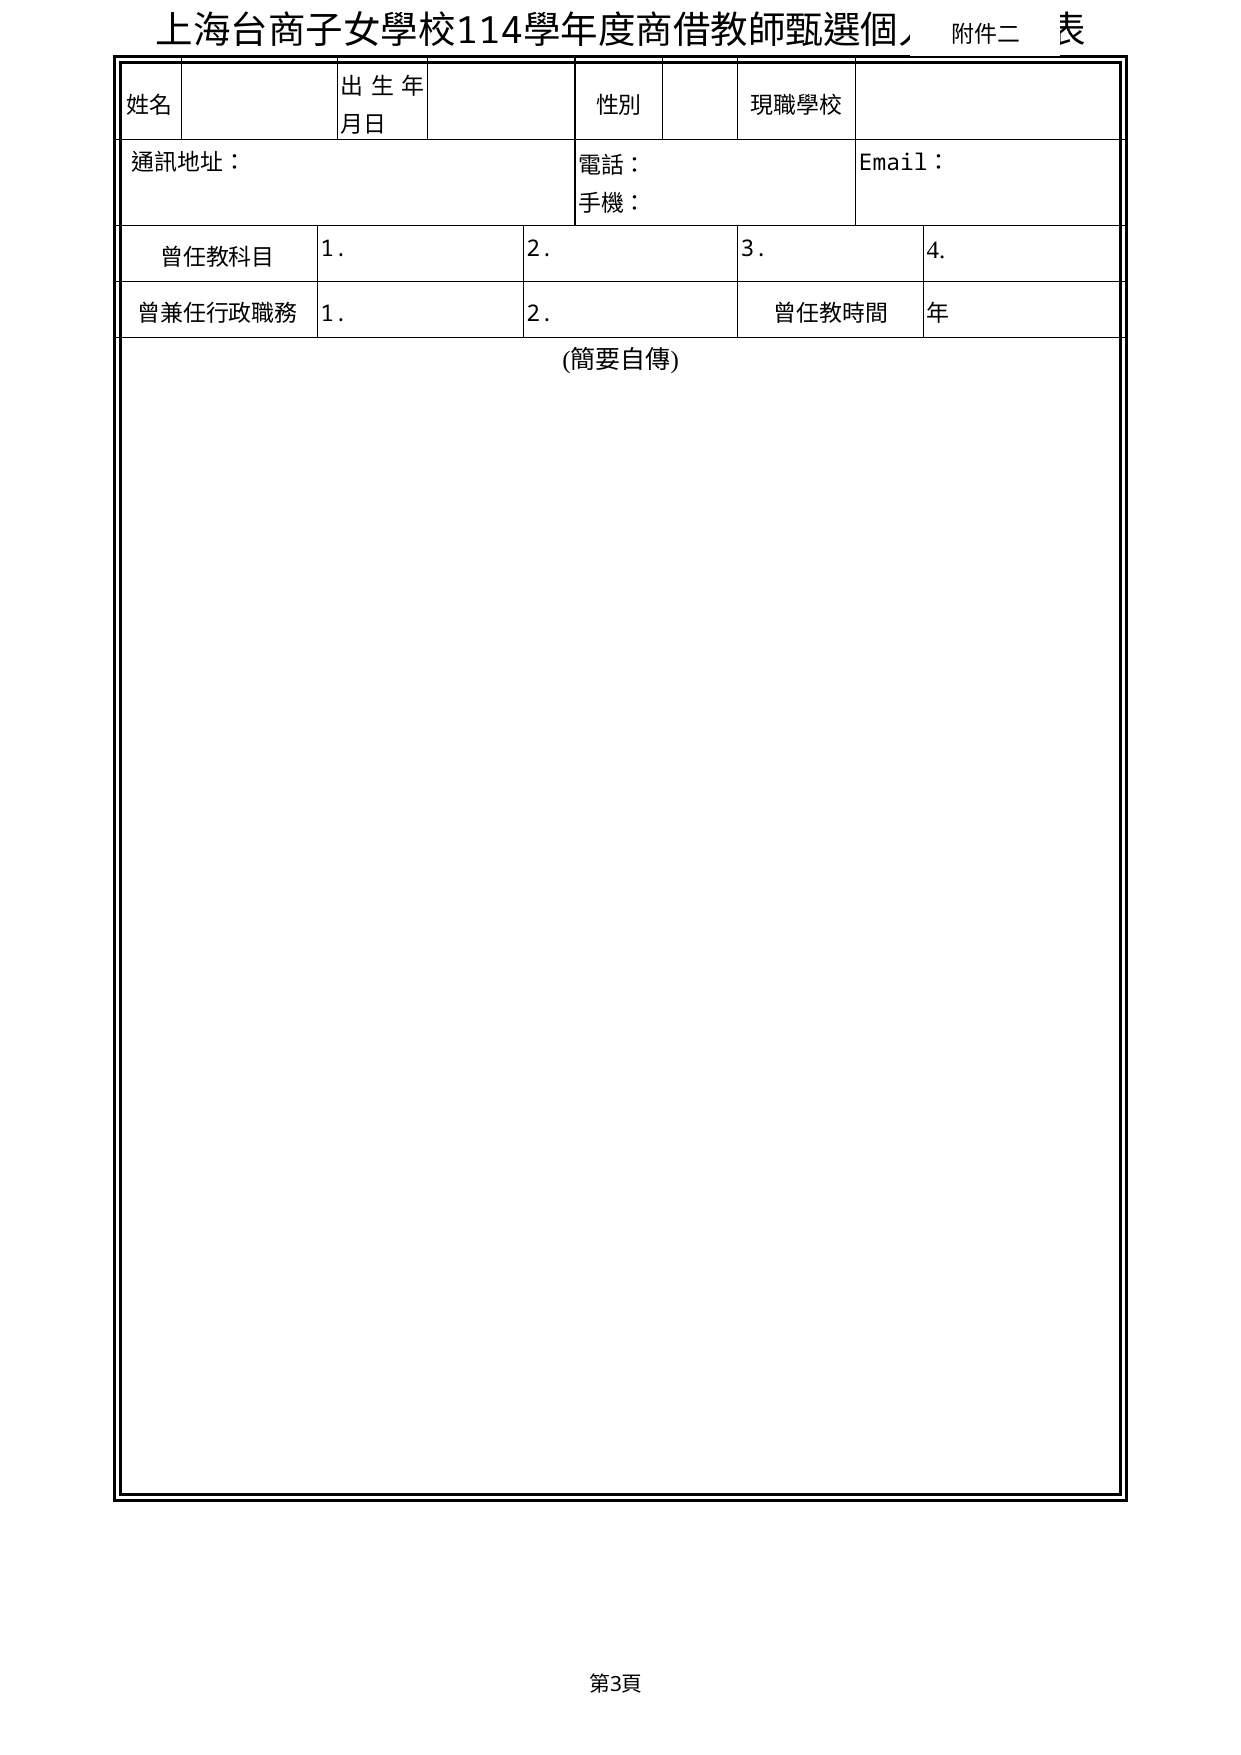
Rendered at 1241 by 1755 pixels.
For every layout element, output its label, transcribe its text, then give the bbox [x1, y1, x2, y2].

table_header 性別 [576, 64, 662, 139]
table_cell 1. [318, 282, 523, 337]
table_cell 曾兼任行政職務 [122, 282, 317, 337]
table_header [856, 64, 1119, 139]
table_cell 年 [924, 282, 1119, 337]
table_cell 1. [318, 226, 523, 281]
table_cell 4. [924, 226, 1119, 281]
table_header [428, 64, 574, 139]
text 附件二 [927, 9, 1044, 47]
text 上海台商子女學校114學年度商借教師甄選個人資歷簡表 [1060, 0, 1193, 54]
table_header [182, 64, 337, 139]
table_cell 通訊地址： [122, 140, 574, 225]
table_cell (簡要自傳) [122, 338, 1119, 1492]
table_cell 曾任教科目 [122, 226, 317, 281]
table_cell 2. [524, 226, 737, 281]
table_header 姓名 [117, 58, 181, 139]
table_cell 電話： 手機： [576, 140, 855, 225]
table_cell 2. [524, 282, 737, 337]
table_cell 曾任教時間 [738, 282, 923, 337]
text 上海台商子女學校114學年度商借教師甄選個人資歷簡表 [48, 0, 910, 54]
table_header [663, 64, 737, 139]
table_cell 3. [738, 226, 923, 281]
text 上海台商子女學校114學年度商借教師甄選個人資歷簡表 [912, 2, 1059, 55]
table_header [856, 58, 1123, 139]
table_cell Email： [856, 140, 1119, 225]
table_header 出生年月日 [338, 64, 427, 139]
table_header 現職學校 [738, 64, 855, 139]
